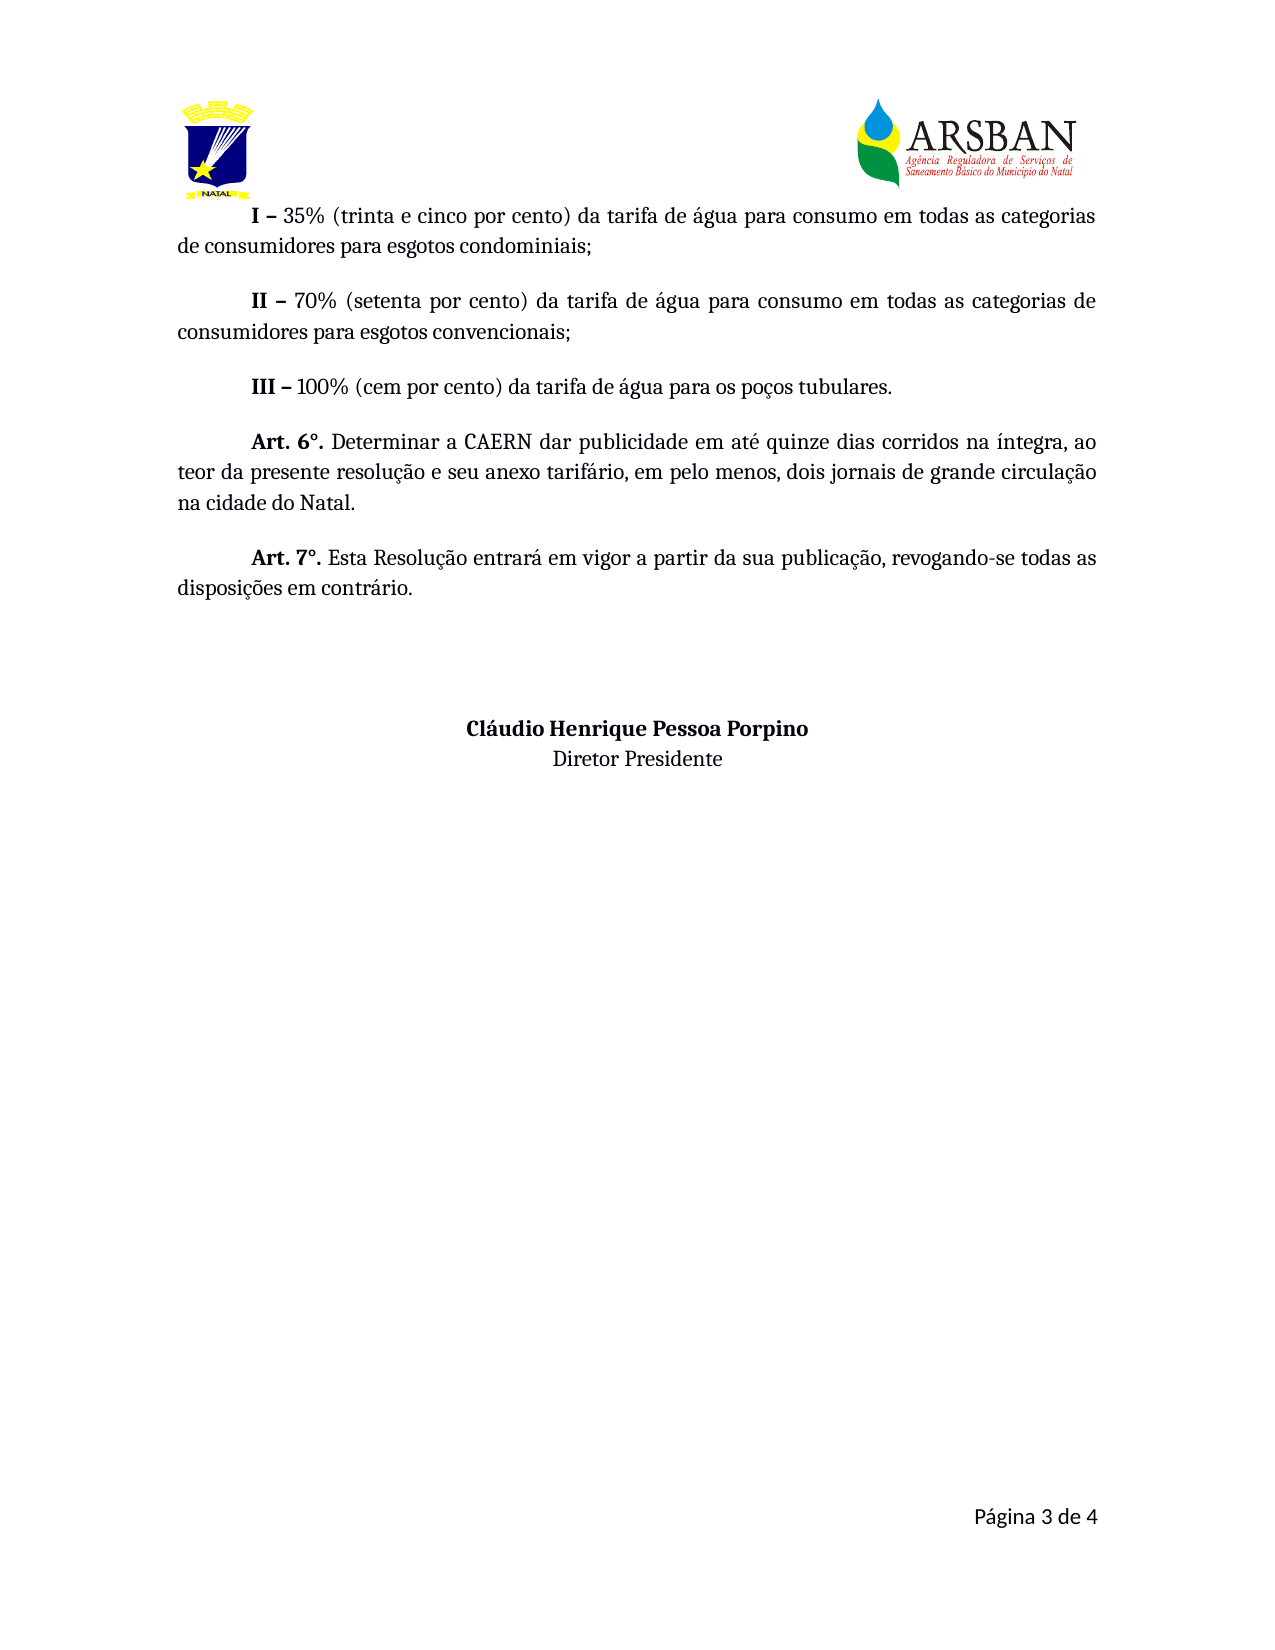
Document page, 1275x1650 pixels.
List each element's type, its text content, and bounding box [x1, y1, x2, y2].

text III – 100% (cem por cento) da tarifa de água para os poços tubulares. [177, 374, 1098, 400]
text I – 35% (trinta e cinco por cento) da tarifa de água para consumo em todas as categorias de consumidores para esgotos condominiais; [177, 203, 1098, 259]
text Art. 6°. Determinar a CAERN dar publicidade em até quinze dias corridos na íntegra, ao teor da presente resolução e seu anexo tarifário, em pelo menos, dois jornais de grande circulação na cidade do Natal. [177, 429, 1098, 516]
picture [177, 97, 257, 203]
text Cláudio Henrique Pessoa Porpino [177, 715, 1098, 742]
text II – 70% (setenta por cento) da tarifa de água para consumo em todas as categorias de consumidores para esgotos convencionais; [177, 288, 1098, 345]
text Art. 7°. Esta Resolução entrará em vigor a partir da sua publicação, revogando-se todas as disposições em contrário. [177, 544, 1098, 601]
text Diretor Presidente [177, 746, 1098, 772]
